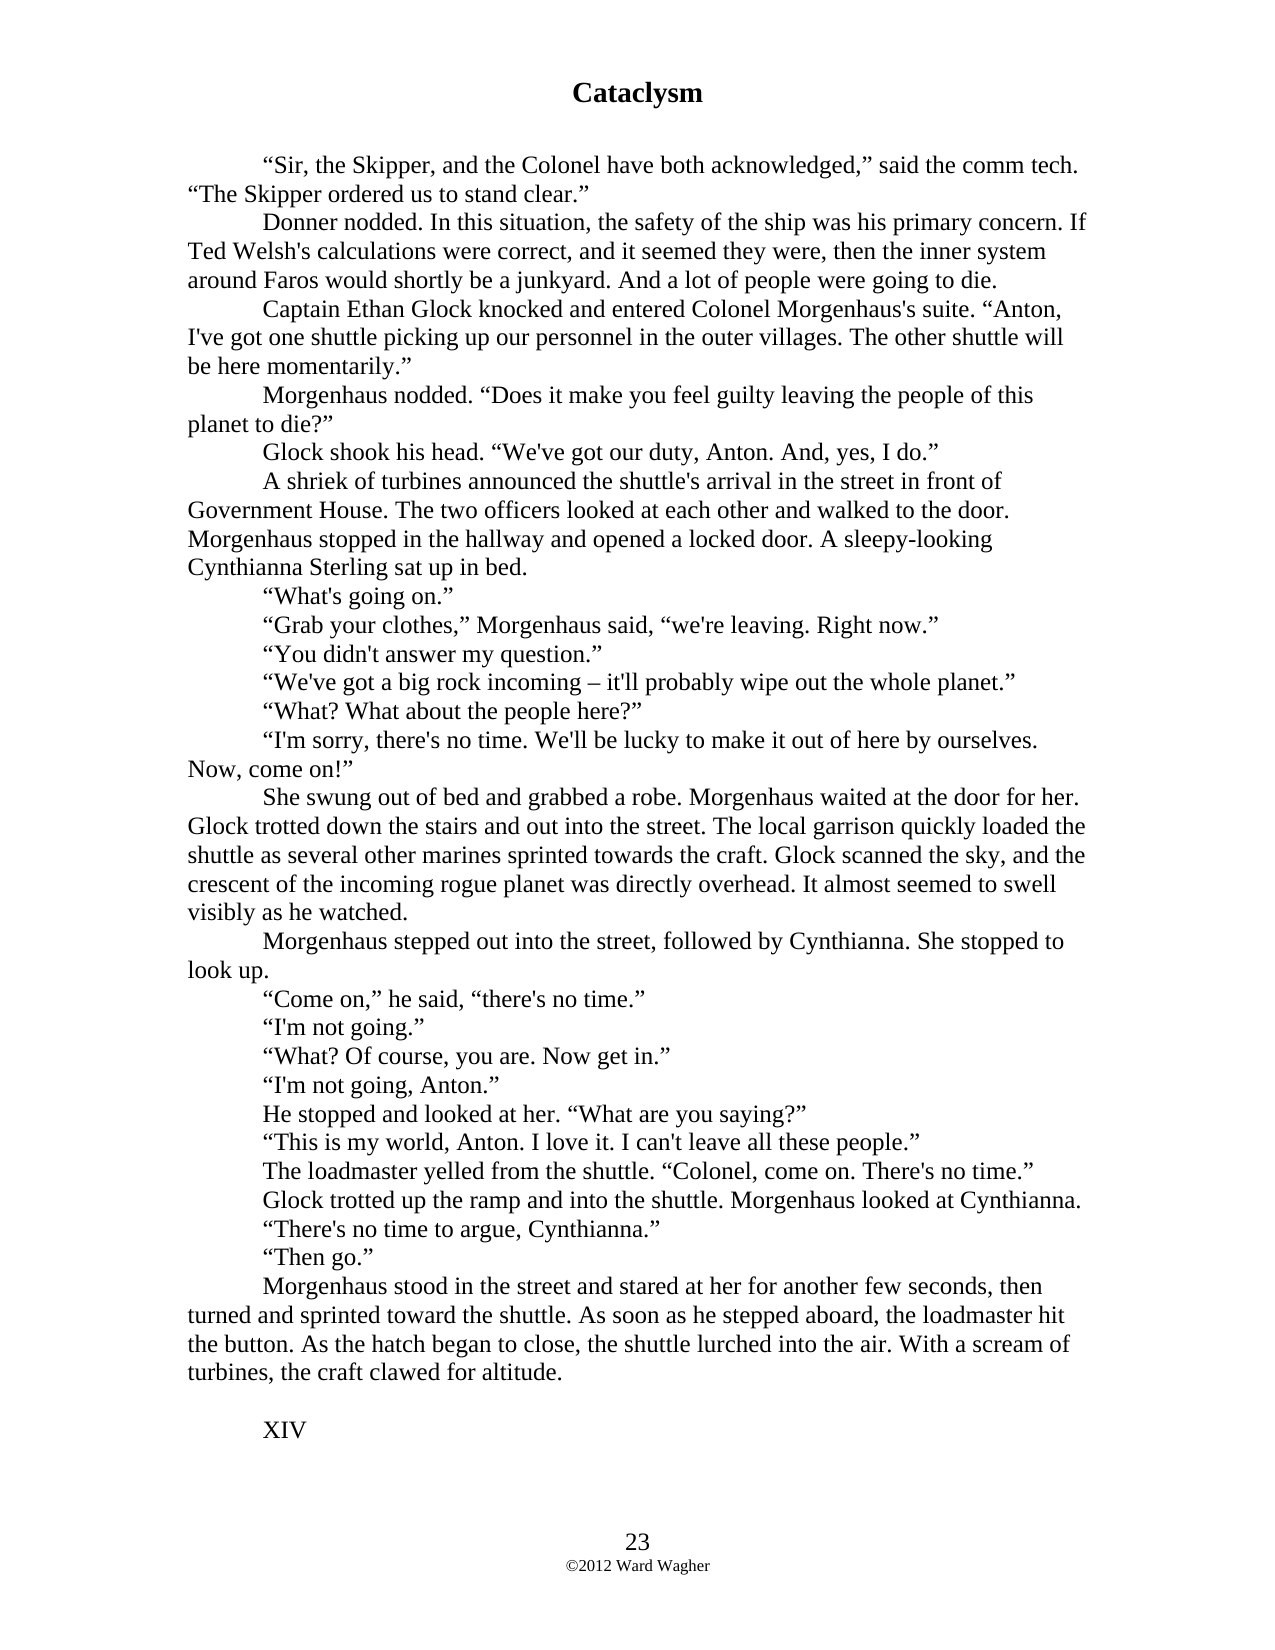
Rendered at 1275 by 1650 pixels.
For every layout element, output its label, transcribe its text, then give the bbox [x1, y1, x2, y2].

text “We've got a big rock incoming – it'll probably wipe out the whole planet.” [187, 667, 1087, 696]
text Glock shook his head. “We've got our duty, Anton. And, yes, I do.” [187, 437, 1087, 466]
text “There's no time to argue, Cynthianna.” [187, 1214, 1087, 1242]
text “What's going on.” [187, 581, 1087, 610]
text Donner nodded. In this situation, the safety of the ship was his primary concern. If Ted Welsh's calculations were correct, and it seemed they were, then the inner system around Faros would shortly be a junkyard. And a lot of people were going to die. [187, 207, 1087, 294]
text “Then go.” [187, 1242, 1087, 1271]
text “Grab your clothes,” Morgenhaus said, “we're leaving. Right now.” [187, 610, 1087, 639]
text Morgenhaus nodded. “Does it make you feel guilty leaving the people of this planet to die?” [187, 380, 1087, 437]
text A shriek of turbines announced the shuttle's arrival in the street in front of Government House. The two officers looked at each other and walked to the door. Morgenhaus stopped in the hallway and opened a locked door. A sleepy-looking Cynthianna Sterling sat up in bed. [187, 466, 1087, 581]
text “You didn't answer my question.” [187, 639, 1087, 667]
text “What? What about the people here?” [187, 696, 1087, 725]
text Morgenhaus stood in the street and stared at her for another few seconds, then turned and sprinted toward the shuttle. As soon as he stepped aboard, the loadmaster hit the button. As the hatch began to close, the shuttle lurched into the air. With a scream of turbines, the craft clawed for altitude. [187, 1271, 1087, 1386]
text The loadmaster yelled from the shuttle. “Colonel, come on. There's no time.” [187, 1156, 1087, 1185]
text Captain Ethan Glock knocked and entered Colonel Morgenhaus's suite. “Anton, I've got one shuttle picking up our personnel in the outer villages. The other shuttle will be here momentarily.” [187, 294, 1087, 380]
text XIV [187, 1415, 1087, 1444]
text “This is my world, Anton. I love it. I can't leave all these people.” [187, 1127, 1087, 1156]
text “I'm not going, Anton.” [187, 1070, 1087, 1099]
text “I'm sorry, there's no time. We'll be lucky to make it out of here by ourselves. Now, come on!” [187, 725, 1087, 782]
text “Come on,” he said, “there's no time.” [187, 984, 1087, 1012]
text “Sir, the Skipper, and the Colonel have both acknowledged,” said the comm tech. “The Skipper ordered us to stand clear.” [187, 150, 1087, 207]
text He stopped and looked at her. “What are you saying?” [187, 1099, 1087, 1127]
text She swung out of bed and grabbed a robe. Morgenhaus waited at the door for her. Glock trotted down the stairs and out into the street. The local garrison quickly loaded the shuttle as several other marines sprinted towards the craft. Glock scanned the sky, and the crescent of the incoming rogue planet was directly overhead. It almost seemed to swell visibly as he watched. [187, 782, 1087, 926]
text Morgenhaus stepped out into the street, followed by Cynthianna. She stopped to look up. [187, 926, 1087, 984]
text Glock trotted up the ramp and into the shuttle. Morgenhaus looked at Cynthianna. [187, 1185, 1087, 1214]
text “What? Of course, you are. Now get in.” [187, 1041, 1087, 1070]
text “I'm not going.” [187, 1012, 1087, 1041]
